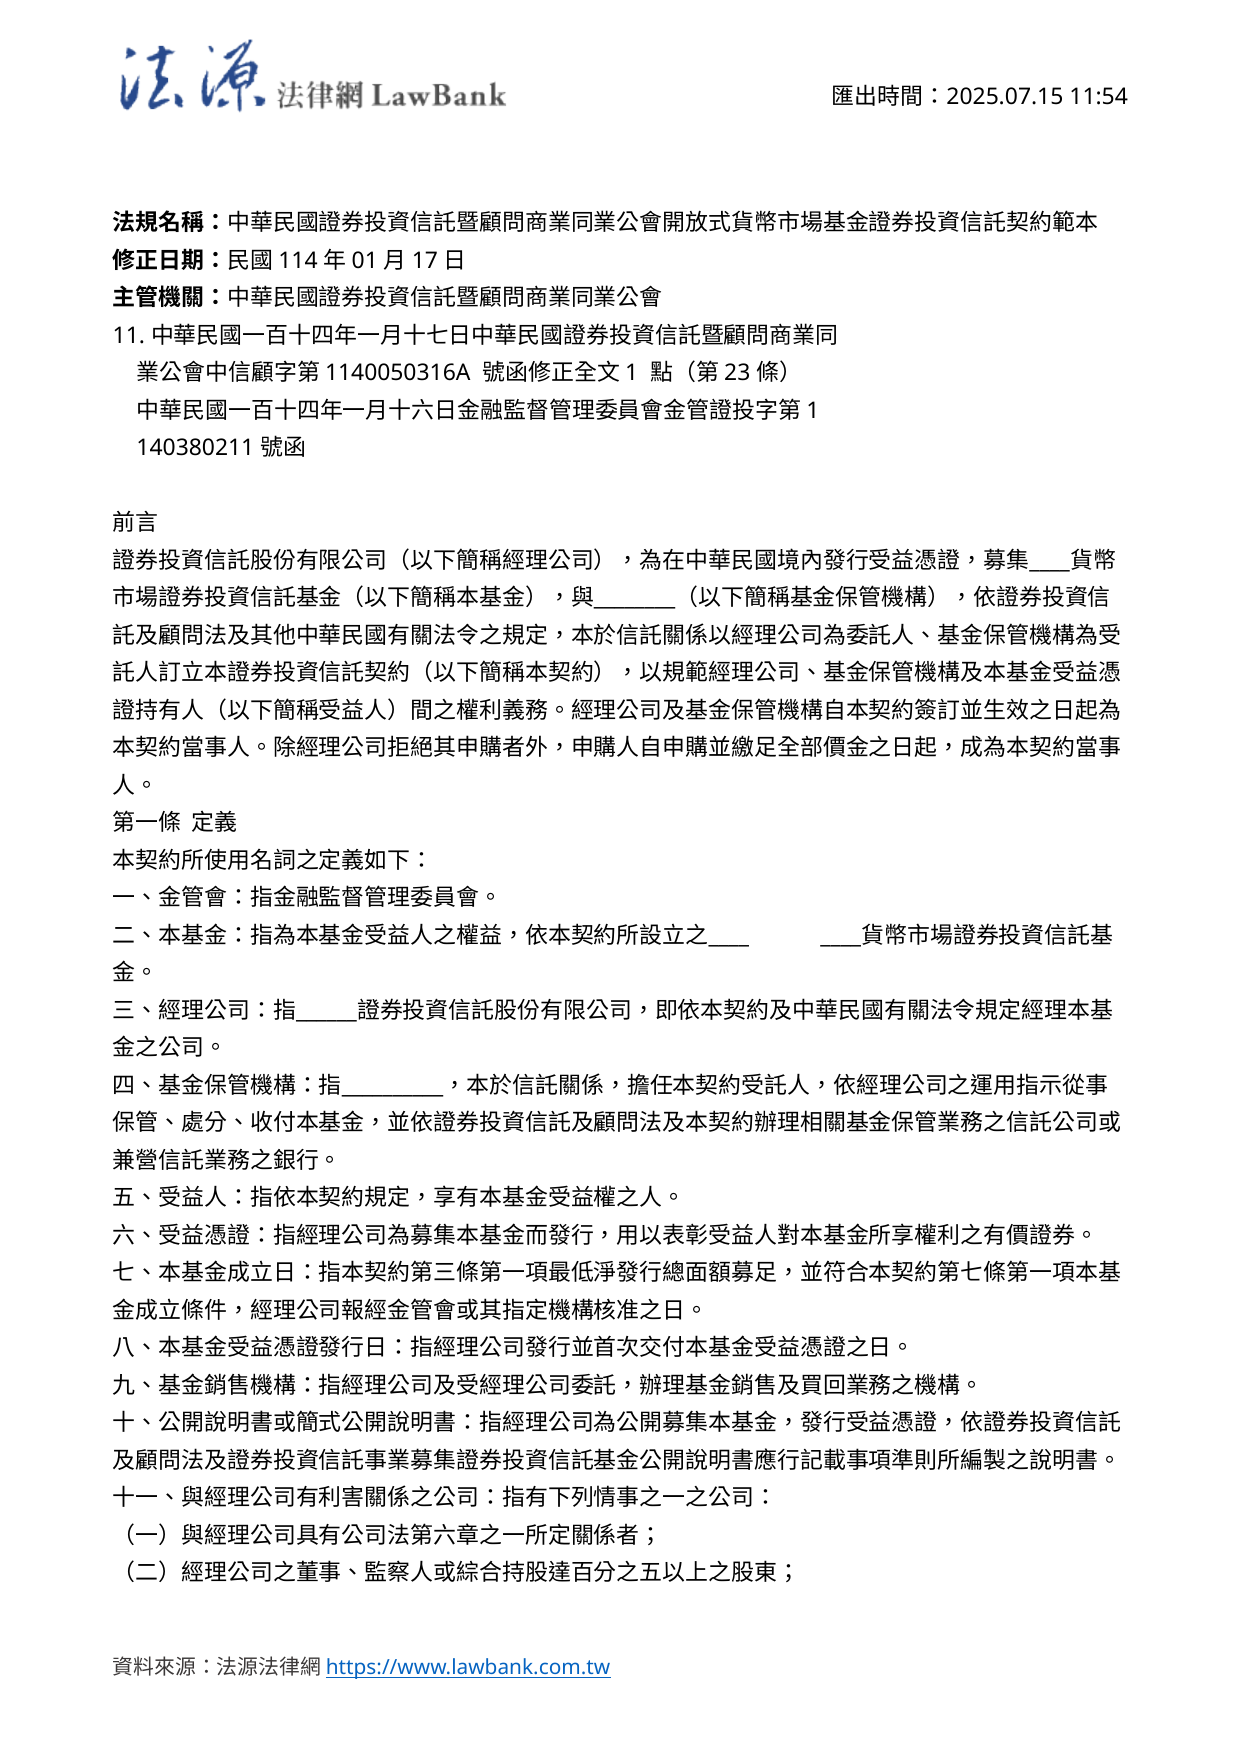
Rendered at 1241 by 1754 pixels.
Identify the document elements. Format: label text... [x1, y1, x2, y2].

text （一）與經理公司具有公司法第六章之一所定關係者； [112, 1514, 1128, 1552]
text 一、金管會：指金融監督管理委員會。 [112, 877, 1128, 914]
text 前言 [112, 502, 1128, 539]
text 證券投資信託股份有限公司（以下簡稱經理公司），為在中華民國境內發行受益憑證，募集____貨幣市場證券投資信託基金（以下簡稱本基金），與________（以下簡稱基金保管機構），依證券投資信託及顧問法及其他中華民國有關法令之規定，本於信託關係以經理公司為委託人、基金保管機構為受託人訂立本證券投資信託契約（以下簡稱本契約），以規範經理公司、基金保管機構及本基金受益憑證持有人（以下簡稱受益人）間之權利義務。經理公司及基金保管機構自本契約簽訂並生效之日起為本契約當事人。除經理公司拒絕其申購者外，申購人自申購並繳足全部價金之日起，成為本契約當事人。 [112, 539, 1128, 802]
text 第一條 定義 [112, 802, 1128, 839]
text 修正日期：民國 114 年 01 月 17 日 [112, 239, 1128, 277]
picture [120, 39, 507, 116]
text 九、基金銷售機構：指經理公司及受經理公司委託，辦理基金銷售及買回業務之機構。 [112, 1364, 1128, 1402]
text 八、本基金受益憑證發行日：指經理公司發行並首次交付本基金受益憑證之日。 [112, 1327, 1128, 1364]
text 四、基金保管機構：指__________，本於信託關係，擔任本契約受託人，依經理公司之運用指示從事保管、處分、收付本基金，並依證券投資信託及顧問法及本契約辦理相關基金保管業務之信託公司或兼營信託業務之銀行。 [112, 1064, 1128, 1177]
text 五、受益人：指依本契約規定，享有本基金受益權之人。 [112, 1177, 1128, 1214]
text 二、本基金：指為本基金受益人之權益，依本契約所設立之____ ____貨幣市場證券投資信託基金。 [112, 914, 1128, 989]
text 本契約所使用名詞之定義如下： [112, 839, 1128, 877]
text 七、本基金成立日：指本契約第三條第一項最低淨發行總面額募足，並符合本契約第七條第一項本基金成立條件，經理公司報經金管會或其指定機構核准之日。 [112, 1252, 1128, 1327]
text 法規名稱：中華民國證券投資信託暨顧問商業同業公會開放式貨幣市場基金證券投資信託契約範本 [112, 202, 1128, 239]
text 11. 中華民國一百十四年一月十七日中華民國證券投資信託暨顧問商業同 業公會中信顧字第 1140050316A 號函修正全文 1 點（第 23 條） 中華民國一百十四年一月十六日金融監督管理委員會金管證投字第 1 140380211 號函 [112, 314, 1128, 502]
text 十、公開說明書或簡式公開說明書：指經理公司為公開募集本基金，發行受益憑證，依證券投資信託及顧問法及證券投資信託事業募集證券投資信託基金公開說明書應行記載事項準則所編製之說明書。 [112, 1402, 1128, 1477]
text 主管機關：中華民國證券投資信託暨顧問商業同業公會 [112, 277, 1128, 314]
text 六、受益憑證：指經理公司為募集本基金而發行，用以表彰受益人對本基金所享權利之有價證券。 [112, 1214, 1128, 1252]
text （二）經理公司之董事、監察人或綜合持股達百分之五以上之股東； [112, 1552, 1128, 1589]
text 三、經理公司：指______證券投資信託股份有限公司，即依本契約及中華民國有關法令規定經理本基金之公司。 [112, 989, 1128, 1064]
text 十一、與經理公司有利害關係之公司：指有下列情事之一之公司： [112, 1477, 1128, 1514]
